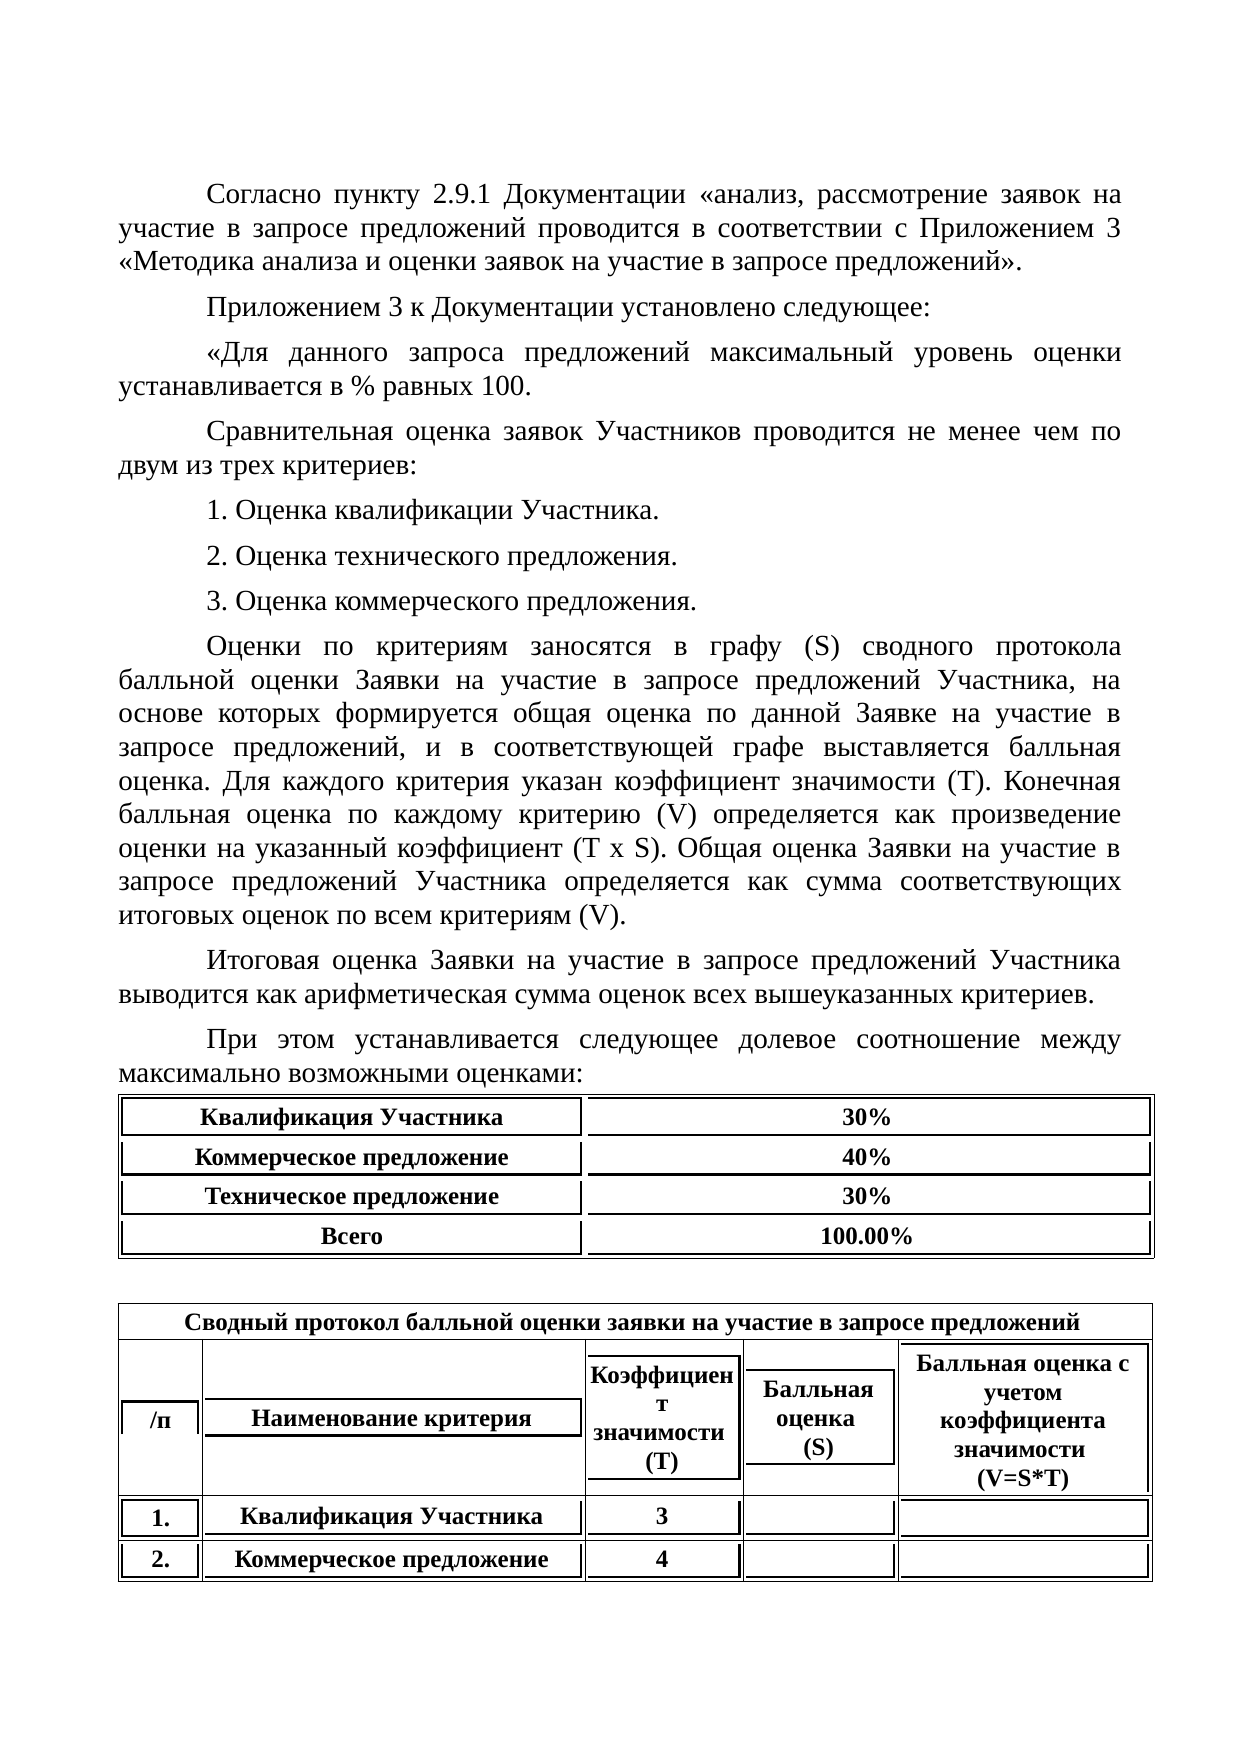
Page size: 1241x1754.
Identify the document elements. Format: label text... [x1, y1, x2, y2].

table_cell 100,00% [585, 1218, 1154, 1258]
table_cell Коммерческое предложение [119, 1139, 585, 1178]
text 2. Оценка технического предложения. [118, 538, 1122, 571]
table_cell 40% [585, 1139, 1154, 1178]
table_cell Балльная оценка с учетом коэффициента значимости (V=S*T) [899, 1340, 1152, 1494]
text 3. Оценка коммерческого предложения. [118, 583, 1122, 617]
table_cell 30% [585, 1179, 1154, 1218]
table_cell Наименование критерия [203, 1340, 585, 1494]
table_cell 3 [586, 1496, 743, 1540]
text «Для данного запроса предложений максимальный уровень оценки устанавливается в % равных 100. [118, 334, 1122, 401]
table_cell 4 [586, 1541, 743, 1581]
text Итоговая оценка Заявки на участие в запросе предложений Участника выводится как арифметическая сумма оценок всех вышеуказанных критериев. [118, 942, 1122, 1009]
table_cell Коэффициент значимости (Т) [586, 1340, 743, 1494]
text Оценки по критериям заносятся в графу (S) сводного протокола балльной оценки Заявки на участие в запросе предложений Участника, на основе которых формируется общая оценка по данной Заявке на участие в запросе предложений, и в соответствующей графе выставляется балльная оценка. Для каждого критерия указан коэффициент значимости (T). Конечная балльная оценка по каждому критерию (V) определяется как произведение оценки на указанный коэффициент (T x S). Общая оценка Заявки на участие в запросе предложений Участника определяется как сумма соответствующих итоговых оценок по всем критериям (V). [118, 628, 1122, 930]
table_cell Всего [119, 1218, 585, 1258]
table_cell [899, 1541, 1152, 1581]
text 1. Оценка квалификации Участника. [118, 492, 1122, 526]
table_cell /п [119, 1340, 202, 1494]
table_cell 2. [119, 1541, 202, 1581]
table_cell Балльная оценка (S) [744, 1340, 898, 1494]
table_cell Квалификация Участника [203, 1496, 585, 1540]
table_cell Техническое предложение [119, 1179, 585, 1218]
table_header Квалификация Участника [119, 1095, 585, 1139]
table_cell [744, 1496, 898, 1540]
table_cell Коммерческое предложение [203, 1541, 585, 1581]
text Приложением 3 к Документации установлено следующее: [118, 289, 1122, 322]
table_cell [744, 1541, 898, 1581]
text Сравнительная оценка заявок Участников проводится не менее чем по двум из трех критериев: [118, 413, 1122, 480]
table_header Сводный протокол балльной оценки заявки на участие в запросе предложений [119, 1304, 1152, 1339]
table_header 30% [585, 1095, 1154, 1139]
table_cell 1. [119, 1496, 202, 1540]
table_cell [899, 1496, 1152, 1540]
text Согласно пункту 2.9.1 Документации «анализ, рассмотрение заявок на участие в запросе предложений проводится в соответствии с Приложением 3 «Методика анализа и оценки заявок на участие в запросе предложений». [118, 176, 1122, 277]
text При этом устанавливается следующее долевое соотношение между максимально возможными оценками: [118, 1021, 1122, 1088]
